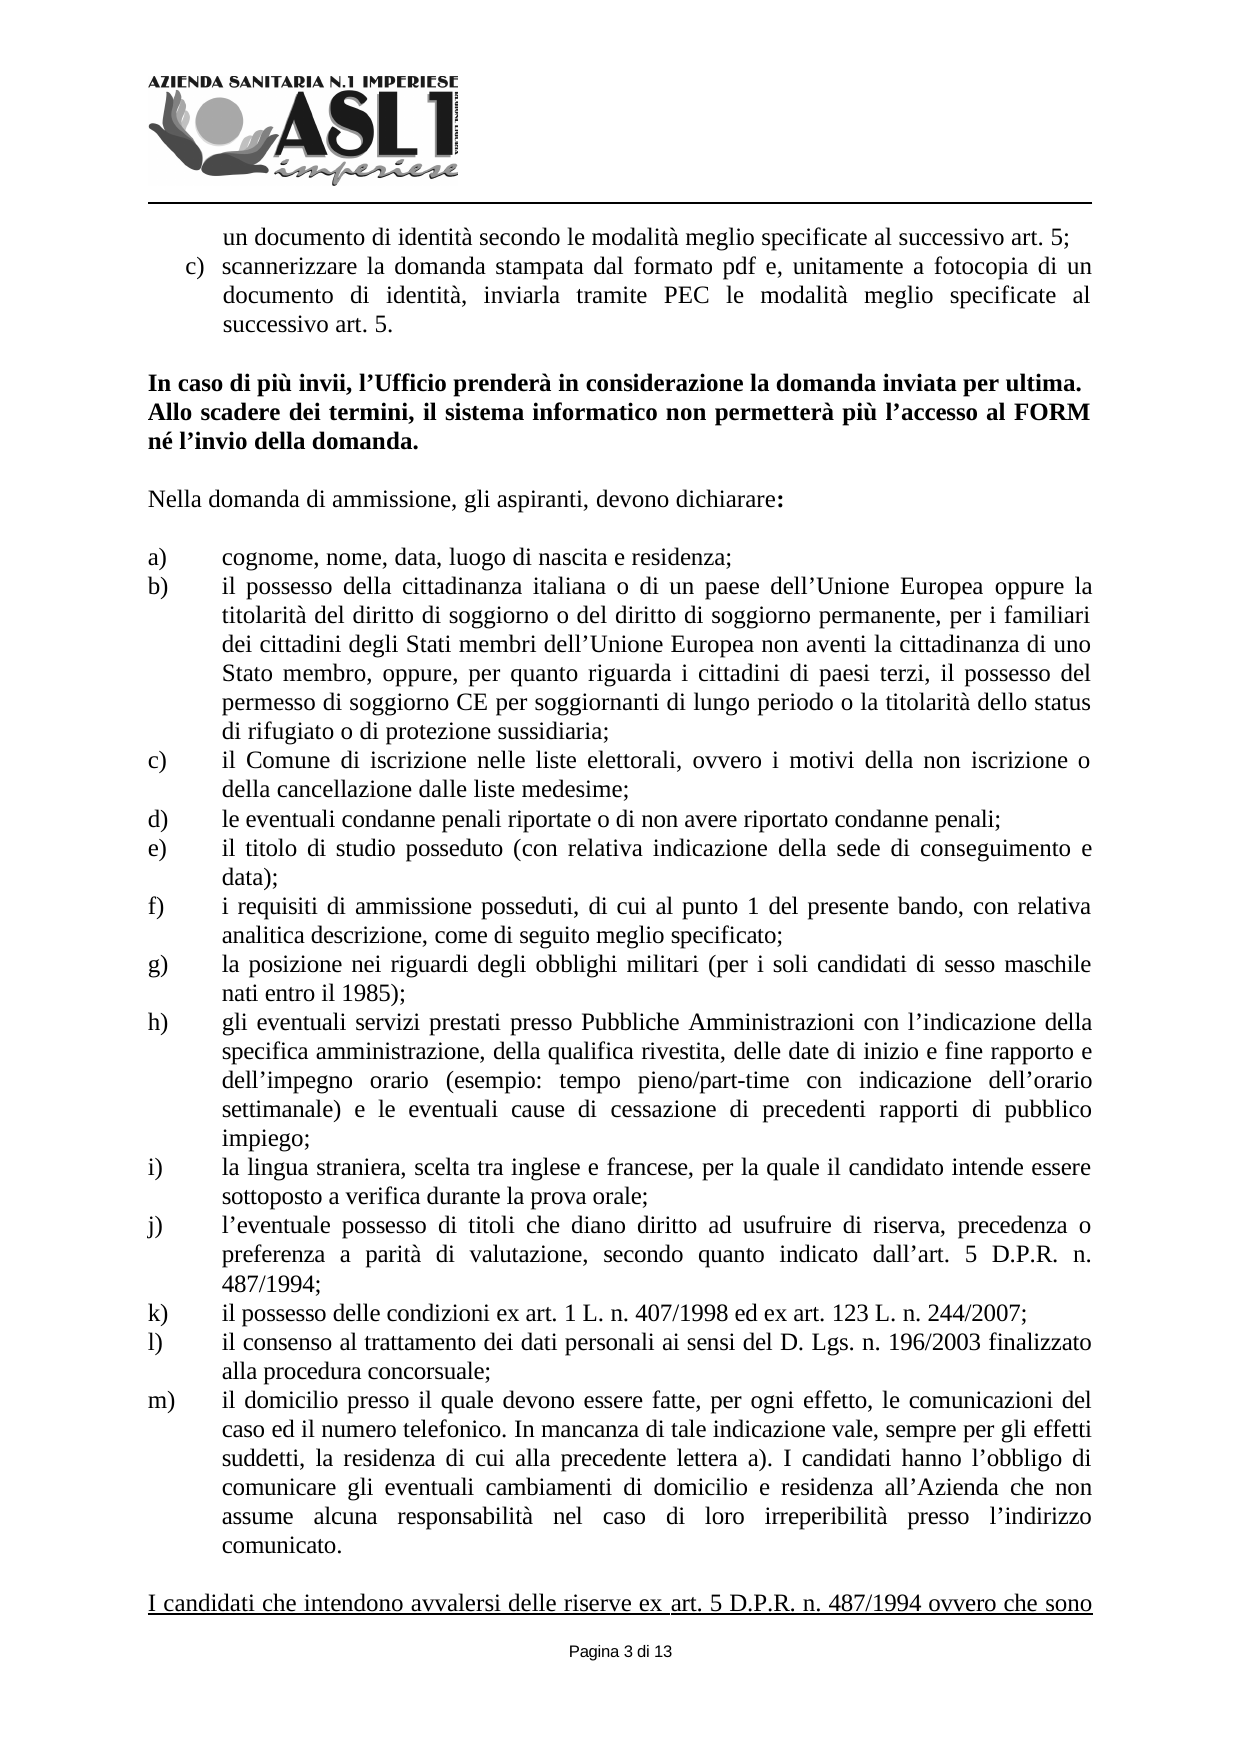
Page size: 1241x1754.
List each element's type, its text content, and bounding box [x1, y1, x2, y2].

list l’eventuale possesso di titoli che diano diritto ad usufruire di riserva, precedenza o preferenza a parità di valutazione, secondo quanto indicato dall’art. 5 D.P.R. n. 487/1994; [148, 1210, 1092, 1297]
list la lingua straniera, scelta tra inglese e francese, per la quale il candidato intende essere sottoposto a verifica durante la prova orale; [148, 1152, 1092, 1210]
picture [148, 76, 458, 186]
text In caso di più invii, l’Ufficio prenderà in considerazione la domanda inviata per ultima. [148, 367, 1092, 397]
text I candidati che intendono avvalersi delle riserve ex art. 5 D.P.R. n. 487/1994 ovvero che sono [148, 1588, 1092, 1613]
list il consenso al trattamento dei dati personali ai sensi del D. Lgs. n. 196/2003 finalizzato alla procedura concorsuale; [148, 1327, 1092, 1385]
list la posizione nei riguardi degli obblighi militari (per i soli candidati di sesso maschile nati entro il 1985); [148, 949, 1092, 1007]
list le eventuali condanne penali riportate o di non avere riportato condanne penali; [148, 803, 1092, 832]
list il possesso delle condizioni ex art. 1 L. n. 407/1998 ed ex art. 123 L. n. 244/2007; [148, 1297, 1092, 1327]
list il titolo di studio posseduto (con relativa indicazione della sede di conseguimento e data); [148, 832, 1092, 891]
list il domicilio presso il quale devono essere fatte, per ogni effetto, le comunicazioni del caso ed il numero telefonico. In mancanza di tale indicazione vale, sempre per gli effetti suddetti, la residenza di cui alla precedente lettera a). I candidati hanno l’obbligo di comunicare gli eventuali cambiamenti di domicilio e residenza all’Azienda che non assume alcuna responsabilità nel caso di loro irreperibilità presso l’indirizzo comunicato. [148, 1385, 1092, 1559]
list il Comune di iscrizione nelle liste elettorali, ovvero i motivi della non iscrizione o della cancellazione dalle liste medesime; [148, 745, 1092, 803]
list il possesso della cittadinanza italiana o di un paese dell’Unione Europea oppure la titolarità del diritto di soggiorno o del diritto di soggiorno permanente, per i familiari dei cittadini degli Stati membri dell’Unione Europea non aventi la cittadinanza di uno Stato membro, oppure, per quanto riguarda i cittadini di paesi terzi, il possesso del permesso di soggiorno CE per soggiornanti di lungo periodo o la titolarità dello status di rifugiato o di protezione sussidiaria; [148, 571, 1092, 745]
list un documento di identità secondo le modalità meglio specificate al successivo art. 5; [185, 222, 1092, 251]
list i requisiti di ammissione posseduti, di cui al punto 1 del presente bando, con relativa analitica descrizione, come di seguito meglio specificato; [148, 891, 1092, 949]
text Allo scadere dei termini, il sistema informatico non permetterà più l’accesso al FORM né l’invio della domanda. [148, 397, 1092, 455]
text Nella domanda di ammissione, gli aspiranti, devono dichiarare: [148, 484, 1092, 513]
list gli eventuali servizi prestati presso Pubbliche Amministrazioni con l’indicazione della specifica amministrazione, della qualifica rivestita, delle date di inizio e fine rapporto e dell’impegno orario (esempio: tempo pieno/part-time con indicazione dell’orario settimanale) e le eventuali cause di cessazione di precedenti rapporti di pubblico impiego; [148, 1007, 1092, 1152]
list scannerizzare la domanda stampata dal formato pdf e, unitamente a fotocopia di un documento di identità, inviarla tramite PEC le modalità meglio specificate al successivo art. 5. [185, 251, 1092, 338]
list cognome, nome, data, luogo di nascita e residenza; [148, 542, 1092, 571]
